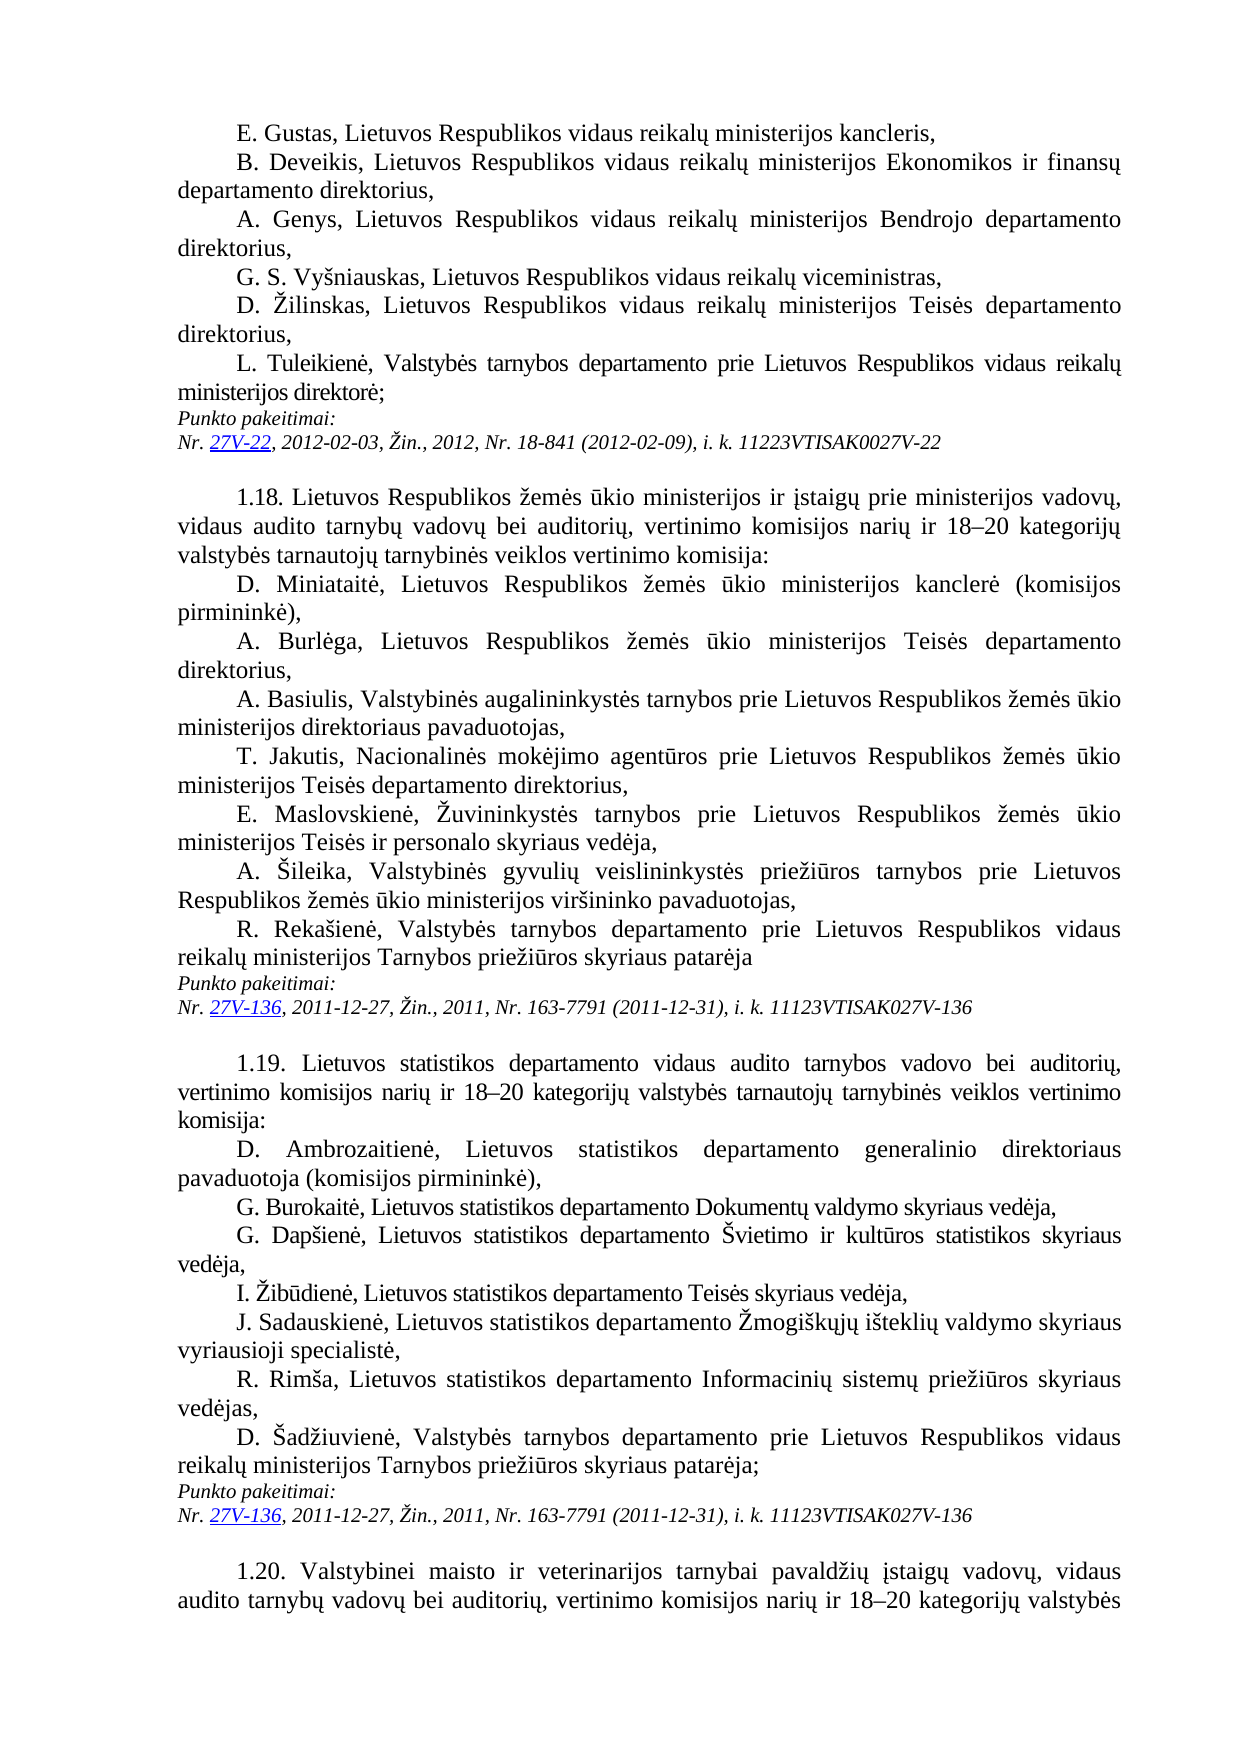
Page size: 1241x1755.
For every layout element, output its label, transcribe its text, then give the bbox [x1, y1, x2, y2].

text R. Rekašienė, Valstybės tarnybos departamento prie Lietuvos Respublikos vidaus reikalų ministerijos Tarnybos priežiūros skyriaus patarėja [177, 914, 1122, 971]
text A. Basiulis, Valstybinės augalininkystės tarnybos prie Lietuvos Respublikos žemės ūkio ministerijos direktoriaus pavaduotojas, [177, 684, 1122, 741]
text G. Dapšienė, Lietuvos statistikos departamento Švietimo ir kultūros statistikos skyriaus vedėja, [177, 1221, 1122, 1278]
text 1.19. Lietuvos statistikos departamento vidaus audito tarnybos vadovo bei auditorių, vertinimo komisijos narių ir 18–20 kategorijų valstybės tarnautojų tarnybinės veiklos vertinimo komisija: [177, 1048, 1122, 1134]
text Punkto pakeitimai: [177, 406, 1122, 430]
text J. Sadauskienė, Lietuvos statistikos departamento Žmogiškųjų išteklių valdymo skyriaus vyriausioji specialistė, [177, 1307, 1122, 1364]
text E. Gustas, Lietuvos Respublikos vidaus reikalų ministerijos kancleris, [177, 118, 1122, 147]
text Nr. 27V-136, 2011-12-27, Žin., 2011, Nr. 163-7791 (2011-12-31), i. k. 11123VTISAK027V-136 [177, 1503, 1122, 1527]
text E. Maslovskienė, Žuvininkystės tarnybos prie Lietuvos Respublikos žemės ūkio ministerijos Teisės ir personalo skyriaus vedėja, [177, 799, 1122, 856]
text D. Ambrozaitienė, Lietuvos statistikos departamento generalinio direktoriaus pavaduotoja (komisijos pirmininkė), [177, 1134, 1122, 1192]
text Punkto pakeitimai: [177, 971, 1122, 995]
text R. Rimša, Lietuvos statistikos departamento Informacinių sistemų priežiūros skyriaus vedėjas, [177, 1364, 1122, 1422]
text 1.18. Lietuvos Respublikos žemės ūkio ministerijos ir įstaigų prie ministerijos vadovų, vidaus audito tarnybų vadovų bei auditorių, vertinimo komisijos narių ir 18–20 kategorijų valstybės tarnautojų tarnybinės veiklos vertinimo komisija: [177, 482, 1122, 569]
text A. Šileika, Valstybinės gyvulių veislininkystės priežiūros tarnybos prie Lietuvos Respublikos žemės ūkio ministerijos viršininko pavaduotojas, [177, 856, 1122, 914]
text I. Žibūdienė, Lietuvos statistikos departamento Teisės skyriaus vedėja, [177, 1278, 1122, 1307]
text 1.20. Valstybinei maisto ir veterinarijos tarnybai pavaldžių įstaigų vadovų, vidaus audito tarnybų vadovų bei auditorių, vertinimo komisijos narių ir 18–20 kategorijų valstybės [177, 1556, 1122, 1614]
text Nr. 27V-22, 2012-02-03, Žin., 2012, Nr. 18-841 (2012-02-09), i. k. 11223VTISAK0027V-22 [177, 430, 1122, 454]
text D. Šadžiuvienė, Valstybės tarnybos departamento prie Lietuvos Respublikos vidaus reikalų ministerijos Tarnybos priežiūros skyriaus patarėja; [177, 1422, 1122, 1479]
text L. Tuleikienė, Valstybės tarnybos departamento prie Lietuvos Respublikos vidaus reikalų ministerijos direktorė; [177, 348, 1122, 406]
text D. Žilinskas, Lietuvos Respublikos vidaus reikalų ministerijos Teisės departamento direktorius, [177, 291, 1122, 348]
text D. Miniataitė, Lietuvos Respublikos žemės ūkio ministerijos kanclerė (komisijos pirmininkė), [177, 569, 1122, 626]
text T. Jakutis, Nacionalinės mokėjimo agentūros prie Lietuvos Respublikos žemės ūkio ministerijos Teisės departamento direktorius, [177, 741, 1122, 799]
text G. S. Vyšniauskas, Lietuvos Respublikos vidaus reikalų viceministras, [177, 262, 1122, 291]
text A. Burlėga, Lietuvos Respublikos žemės ūkio ministerijos Teisės departamento direktorius, [177, 626, 1122, 684]
text G. Burokaitė, Lietuvos statistikos departamento Dokumentų valdymo skyriaus vedėja, [177, 1192, 1122, 1221]
text Punkto pakeitimai: [177, 1479, 1122, 1503]
text A. Genys, Lietuvos Respublikos vidaus reikalų ministerijos Bendrojo departamento direktorius, [177, 204, 1122, 262]
text B. Deveikis, Lietuvos Respublikos vidaus reikalų ministerijos Ekonomikos ir finansų departamento direktorius, [177, 147, 1122, 204]
text Nr. 27V-136, 2011-12-27, Žin., 2011, Nr. 163-7791 (2011-12-31), i. k. 11123VTISAK027V-136 [177, 995, 1122, 1019]
